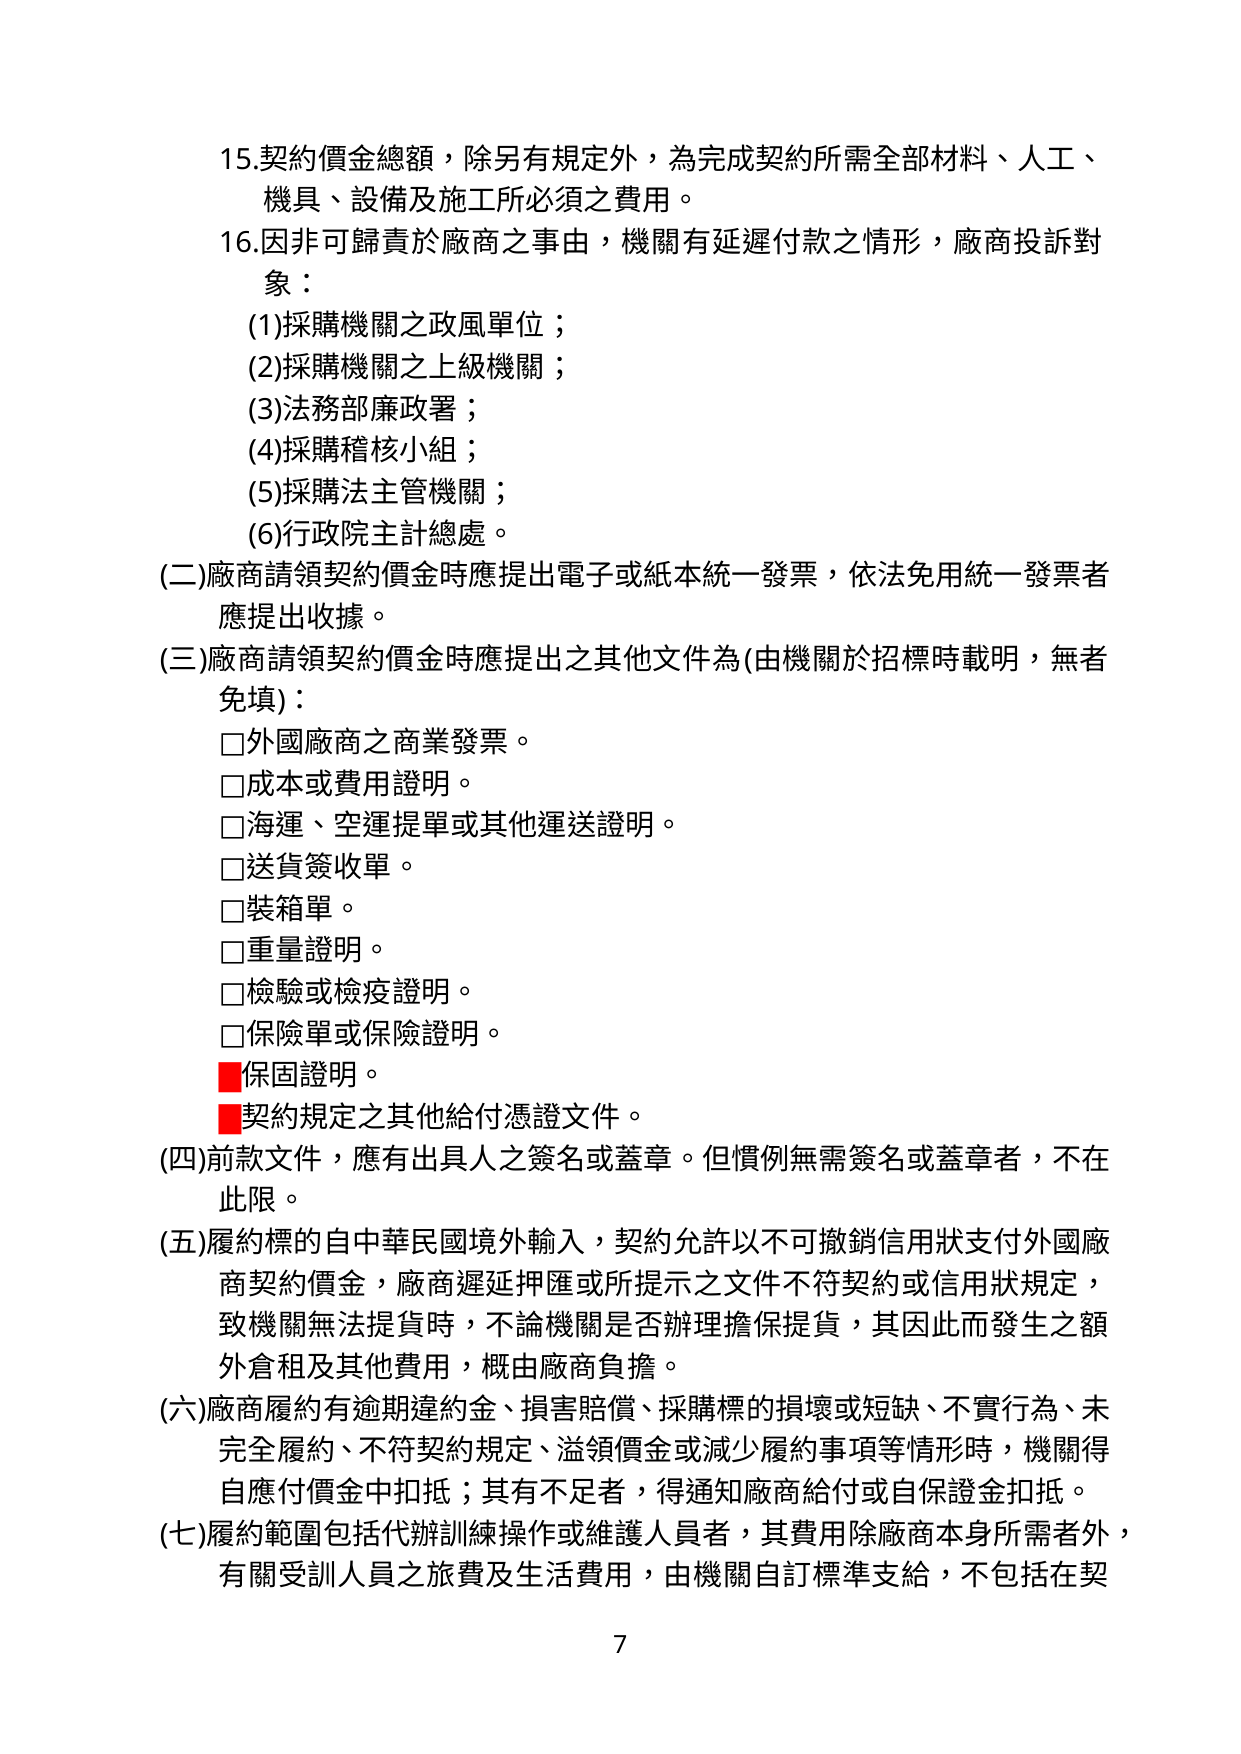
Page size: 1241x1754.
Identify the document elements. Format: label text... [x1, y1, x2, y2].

text (5)採購法主管機關； [248, 469, 1110, 511]
text ▇保固證明。 [218, 1052, 1104, 1094]
text (4)採購稽核小組； [248, 427, 1110, 469]
text (三)廠商請領契約價金時應提出之其他文件為(由機關於招標時載明，無者免填)： [159, 636, 1110, 719]
text 15.契約價金總額，除另有規定外，為完成契約所需全部材料、人工、機具、設備及施工所必須之費用。 [218, 136, 1104, 219]
text (6)行政院主計總處。 [248, 511, 1110, 552]
text □重量證明。 [218, 927, 1104, 969]
text ▇契約規定之其他給付憑證文件。 [218, 1094, 1104, 1136]
text □海運、空運提單或其他運送證明。 [218, 802, 1104, 844]
text □檢驗或檢疫證明。 [218, 969, 1104, 1011]
text 16.因非可歸責於廠商之事由，機關有延遲付款之情形，廠商投訴對象： [218, 219, 1104, 302]
text (2)採購機關之上級機關； [248, 344, 1110, 386]
text (六)廠商履約有逾期違約金、損害賠償、採購標的損壞或短缺、不實行為、未完全履約、不符契約規定、溢領價金或減少履約事項等情形時，機關得自應付價金中扣抵；其有不足者，得通知廠商給付或自保證金扣抵。 [159, 1386, 1110, 1511]
text □外國廠商之商業發票。 [218, 719, 1104, 761]
text (二)廠商請領契約價金時應提出電子或紙本統一發票，依法免用統一發票者應提出收據。 [159, 552, 1110, 636]
text □成本或費用證明。 [218, 761, 1104, 802]
text (五)履約標的自中華民國境外輸入，契約允許以不可撤銷信用狀支付外國廠商契約價金，廠商遲延押匯或所提示之文件不符契約或信用狀規定，致機關無法提貨時，不論機關是否辦理擔保提貨，其因此而發生之額外倉租及其他費用，概由廠商負擔。 [159, 1219, 1110, 1386]
text □保險單或保險證明。 [218, 1011, 1104, 1052]
text □裝箱單。 [218, 886, 1104, 927]
text (四)前款文件，應有出具人之簽名或蓋章。但慣例無需簽名或蓋章者，不在此限。 [159, 1136, 1110, 1219]
text □送貨簽收單。 [218, 844, 1104, 886]
text (1)採購機關之政風單位； [248, 302, 1110, 344]
text (3)法務部廉政署； [248, 386, 1110, 427]
text (七)履約範圍包括代辦訓練操作或維護人員者，其費用除廠商本身所需者外，有關受訓人員之旅費及生活費用，由機關自訂標準支給，不包括在契約價金內。 [159, 1511, 1110, 1594]
